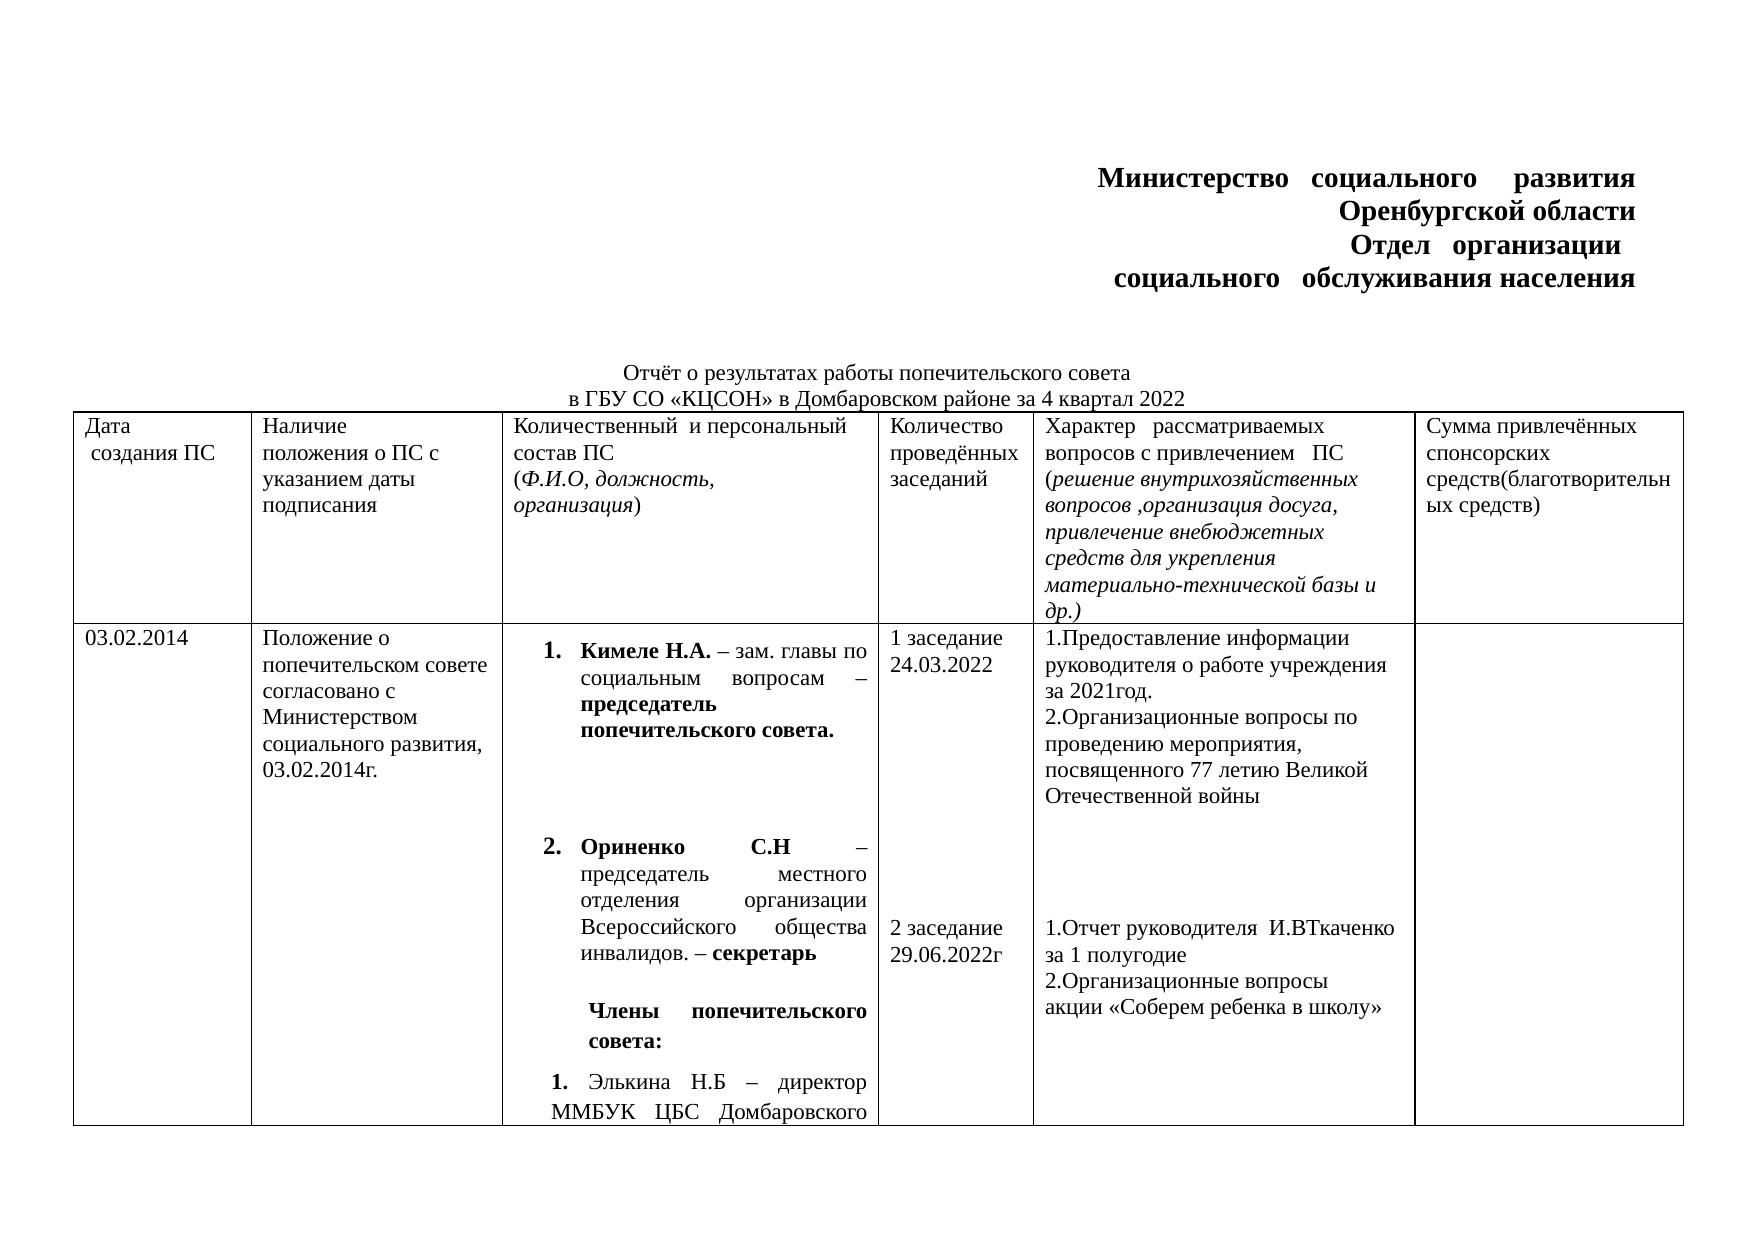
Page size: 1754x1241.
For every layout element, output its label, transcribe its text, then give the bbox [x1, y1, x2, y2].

table_cell Кимеле Н.А. – зам. главы по социальным вопросам – председатель попечительского совета. Ориненко С.Н – председатель местного отделения организации Всероссийского общества инвалидов. – секретарь Члены попечительского совета: 1. Элькина Н.Б – директор ММБУК ЦБС Домбаровского [503, 624, 878, 1125]
table_cell [1416, 624, 1683, 1125]
text Министерство социального развития [118, 160, 1636, 193]
table_header Количество проведённых заседаний [879, 413, 1033, 623]
table_header Характер рассматриваемых вопросов с привлечением ПС (решение внутрихозяйственных вопросов ,организация досуга, привлечение внебюджетных средств для укрепления материально-технической базы и др.) [1034, 413, 1414, 623]
text Оренбургской области [118, 193, 1636, 227]
table_header Наличие положения о ПС с указанием даты подписания [252, 413, 502, 623]
table_cell Положение о попечительском совете согласовано с Министерством социального развития, 03.02.2014г. [252, 624, 502, 1125]
table_header Сумма привлечённых спонсорских средств(благотворительных средств) [1416, 413, 1683, 623]
text социального обслуживания населения [118, 260, 1636, 294]
table_header Дата создания ПС [74, 413, 251, 623]
table_cell 1 заседание 24.03.2022 2 заседание 29.06.2022г [879, 624, 1033, 1125]
text в ГБУ СО «КЦСОН» в Домбаровском районе за 4 квартал 2022 [118, 385, 1636, 411]
table_cell 1.Предоставление информации руководителя о работе учреждения за 2021год. 2.Организационные вопросы по проведению мероприятия, посвященного 77 летию Великой Отечественной войны 1.Отчет руководителя И.ВТкаченко за 1 полугодие 2.Организационные вопросы акции «Соберем ребенка в школу» [1034, 624, 1414, 1125]
text Отдел организации [118, 227, 1636, 260]
text Отчёт о результатах работы попечительского совета [118, 359, 1636, 385]
table_cell 03.02.2014 [74, 624, 251, 1125]
table_header Количественный и персональный состав ПС (Ф.И.О, должность, организация) [503, 413, 878, 623]
